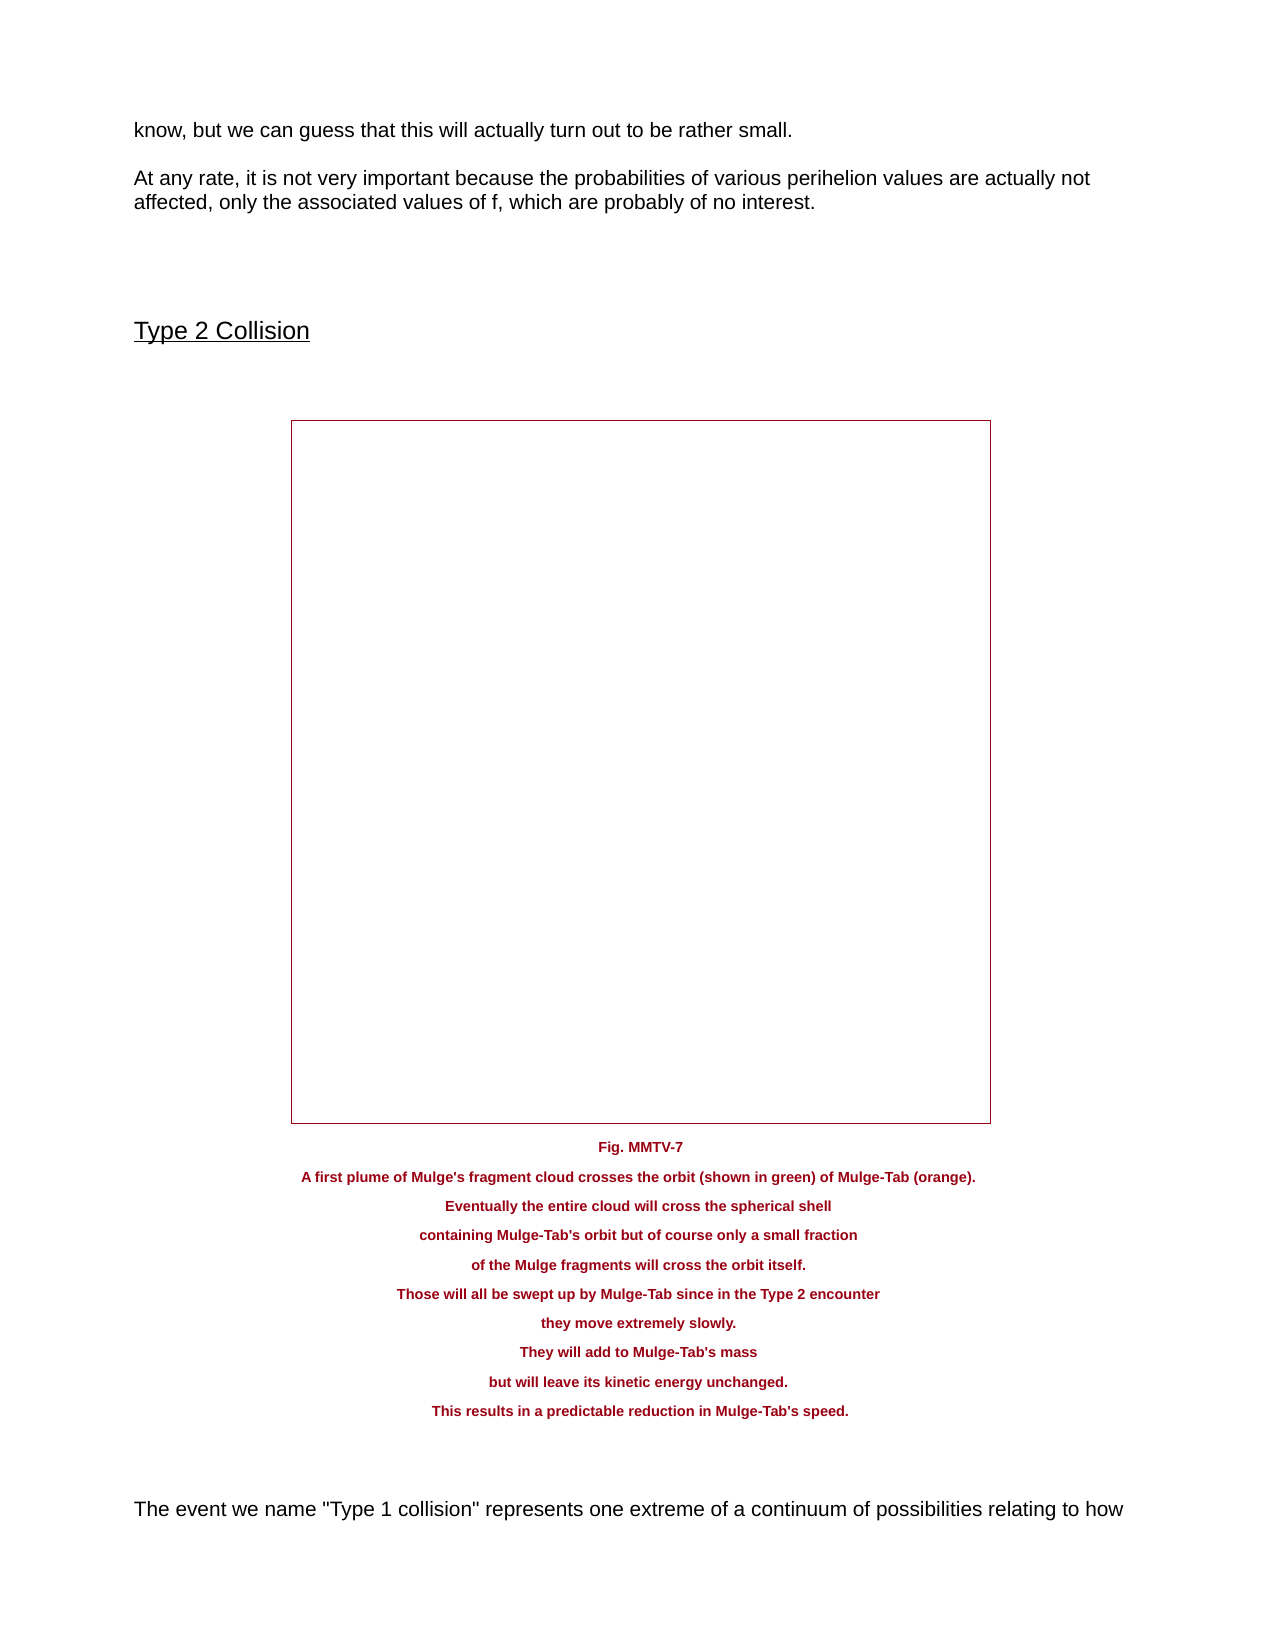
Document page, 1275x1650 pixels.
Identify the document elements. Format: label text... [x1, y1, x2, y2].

text They will add to Mulge-Tab's mass [134, 1344, 1147, 1361]
text they move extremely slowly. [134, 1315, 1147, 1332]
text containing Mulge-Tab's orbit but of course only a small fraction [134, 1227, 1147, 1244]
text Type 2 Collision [134, 292, 1147, 392]
text Fig. MMTV-7 [134, 405, 1147, 1156]
text of the Mulge fragments will cross the orbit itself. [134, 1256, 1147, 1273]
text This results in a predictable reduction in Mulge-Tab's speed. [134, 1403, 1147, 1419]
text know, but we can guess that this will actually turn out to be rather small. At any rate, it is not very important because the probabilities of various perihelion values are actually not affected, only the associated values of f, which are probably of no interest. [134, 118, 1147, 238]
text The event we name "Type 1 collision" represents one extreme of a continuum of possibilities relating to how [134, 1473, 1147, 1521]
text but will leave its kinetic energy unchanged. [134, 1373, 1147, 1390]
text A first plume of Mulge's fragment cloud crosses the orbit (shown in green) of Mulge-Tab (orange). [134, 1168, 1147, 1185]
text Those will all be swept up by Mulge-Tab since in the Type 2 encounter [134, 1286, 1147, 1302]
text Eventually the entire cloud will cross the spherical shell [134, 1198, 1147, 1214]
